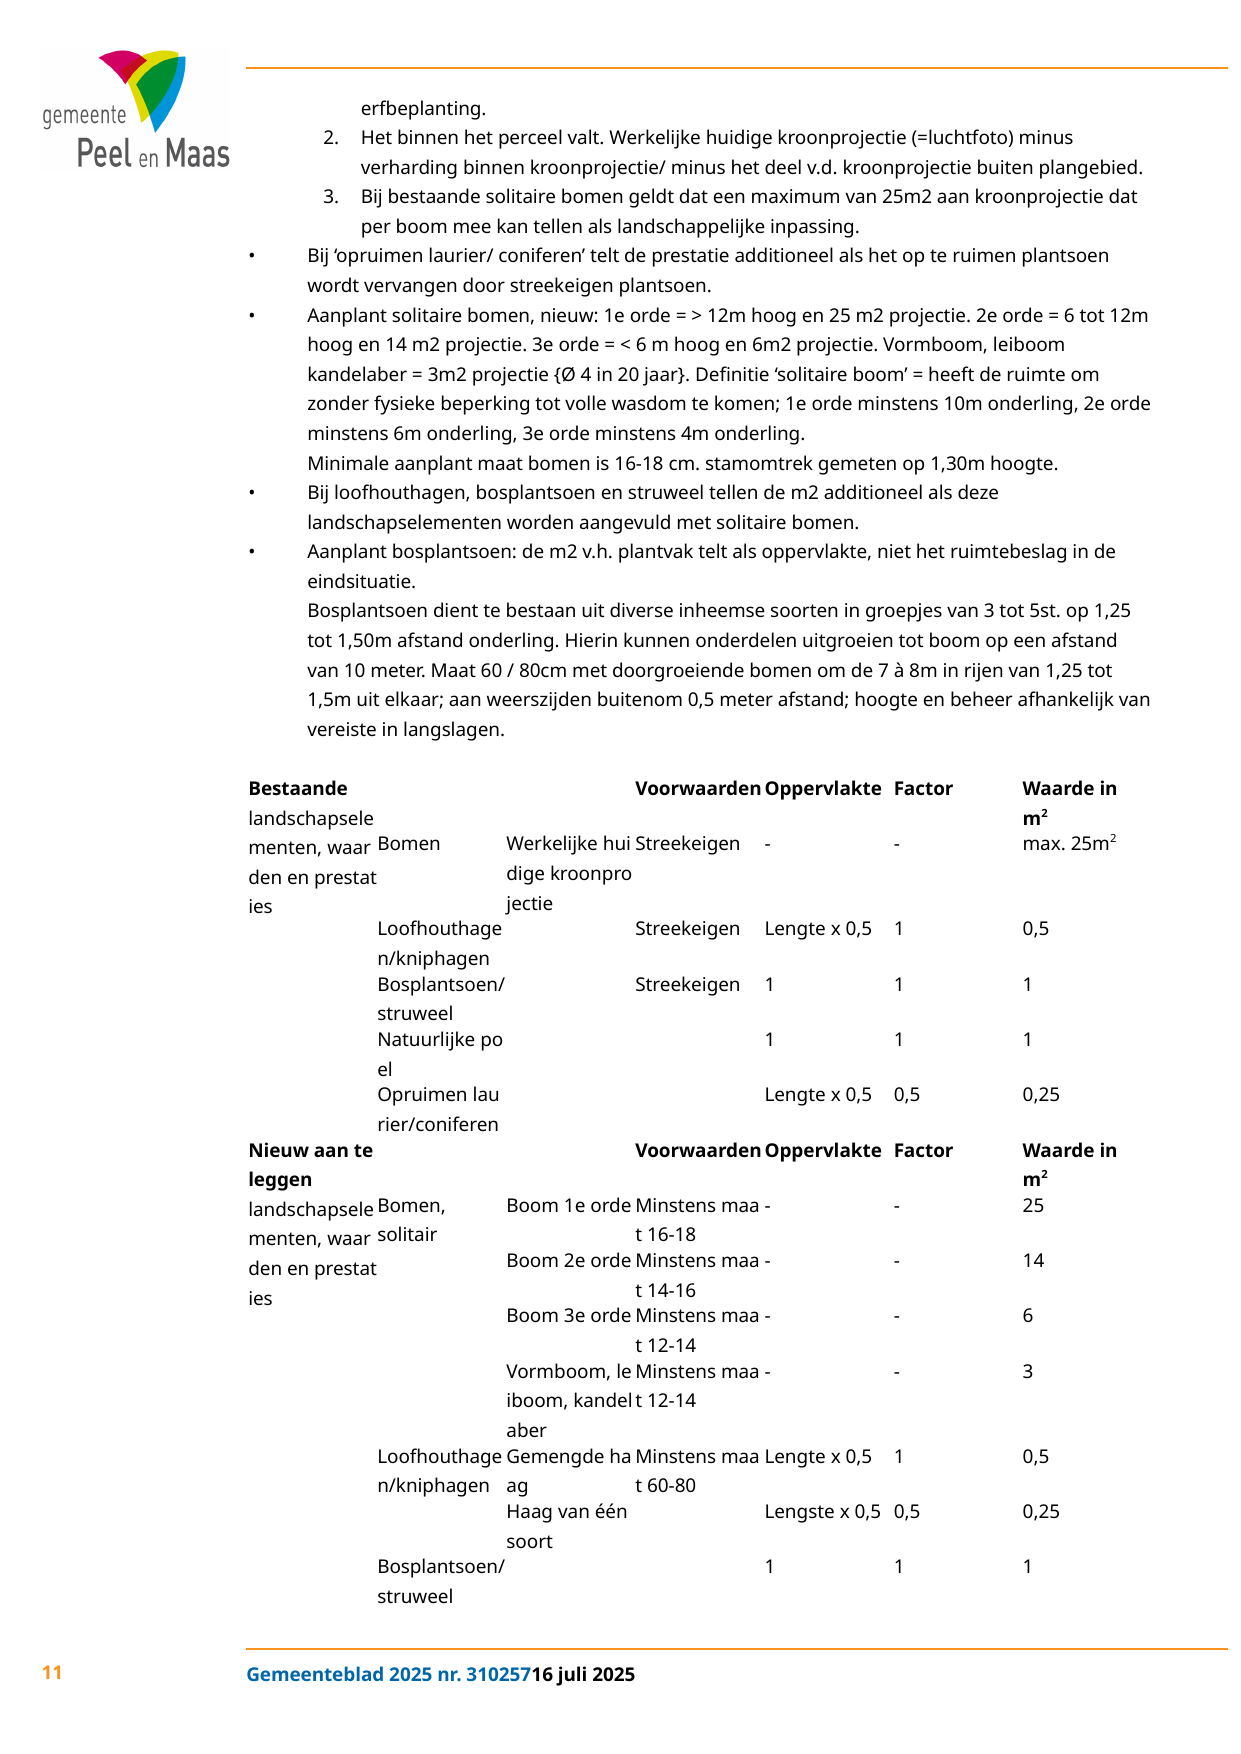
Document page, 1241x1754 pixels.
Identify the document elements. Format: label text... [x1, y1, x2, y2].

table_cell Lengte x 0,5 [764, 1443, 893, 1498]
table_header Factor [894, 775, 1022, 831]
table_cell [635, 1498, 764, 1553]
table_cell [506, 916, 635, 971]
table_cell 1 [1023, 1026, 1152, 1081]
table_cell Minstens maat 12-14 [635, 1303, 764, 1358]
table_cell Bomen [377, 831, 506, 916]
table_cell [377, 1137, 635, 1192]
picture [41, 47, 231, 172]
table_cell [377, 1498, 506, 1553]
table_cell 0,25 [1023, 1498, 1152, 1553]
table_cell - [764, 1192, 893, 1247]
table_cell Gemengde haag [506, 1443, 635, 1498]
table_cell [635, 1026, 764, 1081]
table_cell 1 [1023, 971, 1152, 1026]
table_cell Lengte x 0,5 [764, 916, 893, 971]
table_cell 1 [894, 971, 1022, 1026]
table_cell [377, 1358, 506, 1443]
table_header [377, 775, 635, 831]
table_cell [635, 1554, 764, 1609]
table_cell - [894, 1303, 1022, 1358]
table_cell Boom 2e orde [506, 1248, 635, 1303]
table_cell [635, 1081, 764, 1137]
table_cell - [764, 1358, 893, 1443]
table_cell 6 [1023, 1303, 1152, 1358]
table_cell - [894, 1358, 1022, 1443]
list Bosplantsoen dient te bestaan uit diverse inheemse soorten in groepjes van 3 tot 5st. op 1,25 tot 1,50m afstand onderling. Hierin kunnen onderdelen uitgroeien tot boom op een afstand van 10 meter. Maat 60 / 80cm met doorgroeiende bomen om de 7 à 8m in rijen van 1,25 tot 1,5m uit elkaar; aan weerszijden buitenom 0,5 meter afstand; hoogte en beheer afhankelijk van vereiste in langslagen. [248, 598, 1152, 742]
table_cell Bosplantsoen/struweel [377, 1554, 506, 1609]
table_header Oppervlakte [764, 775, 893, 831]
table_cell max. 25m2 [1023, 831, 1152, 916]
table_cell Oppervlakte [764, 1137, 893, 1192]
table_cell 1 [764, 1554, 893, 1609]
table_cell 1 [894, 1026, 1022, 1081]
list Minimale aanplant maat bomen is 16-18 cm. stamomtrek gemeten op 1,30m hoogte. [248, 450, 1152, 476]
table_cell [506, 971, 635, 1026]
table_header Waarde in m2 [1023, 775, 1152, 831]
table_cell Loofhouthagen/kniphagen [377, 1443, 506, 1498]
list Bij ‘opruimen laurier/ coniferen’ telt de prestatie additioneel als het op te ruimen plantsoen wordt vervangen door streekeigen plantsoen. [248, 243, 1152, 298]
table_cell Bomen, solitair [377, 1192, 506, 1247]
table_cell [377, 1303, 506, 1358]
table_cell 0,25 [1023, 1081, 1152, 1137]
table_cell Bosplantsoen/struweel [377, 971, 506, 1026]
table_cell Waarde in m2 [1023, 1137, 1152, 1192]
table_cell 3 [1023, 1358, 1152, 1443]
table_cell [506, 1081, 635, 1137]
table_cell Streekeigen [635, 971, 764, 1026]
table_cell Minstens maat 12-14 [635, 1358, 764, 1443]
table_cell Lengste x 0,5 [764, 1498, 893, 1553]
table_cell - [894, 1192, 1022, 1247]
table_cell [506, 1554, 635, 1609]
table_cell Haag van één soort [506, 1498, 635, 1553]
table_cell Boom 3e orde [506, 1303, 635, 1358]
list erfbeplanting. [323, 95, 1152, 121]
table_cell [506, 1026, 635, 1081]
table_cell Loofhouthagen/kniphagen [377, 916, 506, 971]
table_cell Vormboom, leiboom, kandelaber [506, 1358, 635, 1443]
table_cell Lengte x 0,5 [764, 1081, 893, 1137]
table_cell - [894, 1248, 1022, 1303]
table_cell 1 [764, 971, 893, 1026]
table_cell - [764, 1248, 893, 1303]
table_cell 1 [1023, 1554, 1152, 1609]
table_cell Boom 1e orde [506, 1192, 635, 1247]
table_cell 1 [894, 1443, 1022, 1498]
table_cell 0,5 [1023, 1443, 1152, 1498]
table_cell 25 [1023, 1192, 1152, 1247]
table_cell 0,5 [894, 1498, 1022, 1553]
list Het binnen het perceel valt. Werkelijke huidige kroonprojectie (=luchtfoto) minus verharding binnen kroonprojectie/ minus het deel v.d. kroonprojectie buiten plangebied. [323, 124, 1152, 180]
table_cell 1 [764, 1026, 893, 1081]
table_cell [377, 1248, 506, 1303]
table_header Voorwaarden [635, 775, 764, 831]
table_cell - [764, 831, 893, 916]
table_cell - [894, 831, 1022, 916]
table_cell 1 [894, 1554, 1022, 1609]
table_header Bestaande landschapselementen, waarden en prestaties [248, 775, 377, 1137]
list Bij loofhouthagen, bosplantsoen en struweel tellen de m2 additioneel als deze landschapselementen worden aangevuld met solitaire bomen. [248, 479, 1152, 535]
table_cell 0,5 [894, 1081, 1022, 1137]
list Aanplant bosplantsoen: de m2 v.h. plantvak telt als oppervlakte, niet het ruimtebeslag in de eindsituatie. [248, 538, 1152, 594]
table_cell Voorwaarden [635, 1137, 764, 1192]
table_cell Streekeigen [635, 916, 764, 971]
table_cell Nieuw aan te leggen landschapselementen, waarden en prestaties [248, 1137, 377, 1609]
table_cell Werkelijke huidige kroonprojectie [506, 831, 635, 916]
list Bij bestaande solitaire bomen geldt dat een maximum van 25m2 aan kroonprojectie dat per boom mee kan tellen als landschappelijke inpassing. [323, 183, 1152, 239]
table_cell Streekeigen [635, 831, 764, 916]
table_cell 1 [894, 916, 1022, 971]
list Aanplant solitaire bomen, nieuw: 1e orde = > 12m hoog en 25 m2 projectie. 2e orde = 6 tot 12m hoog en 14 m2 projectie. 3e orde = < 6 m hoog en 6m2 projectie. Vormboom, leiboom kandelaber = 3m2 projectie {Ø 4 in 20 jaar}. Definitie ‘solitaire boom’ = heeft de ruimte om zonder fysieke beperking tot volle wasdom te komen; 1e orde minstens 10m onderling, 2e orde minstens 6m onderling, 3e orde minstens 4m onderling. [248, 302, 1152, 446]
table_cell Minstens maat 16-18 [635, 1192, 764, 1247]
table_cell Minstens maat 60-80 [635, 1443, 764, 1498]
table_cell 14 [1023, 1248, 1152, 1303]
table_cell Factor [894, 1137, 1022, 1192]
table_cell Minstens maat 14-16 [635, 1248, 764, 1303]
table_cell - [764, 1303, 893, 1358]
table_cell 0,5 [1023, 916, 1152, 971]
table_cell Natuurlijke poel [377, 1026, 506, 1081]
table_cell Opruimen laurier/coniferen [377, 1081, 506, 1137]
